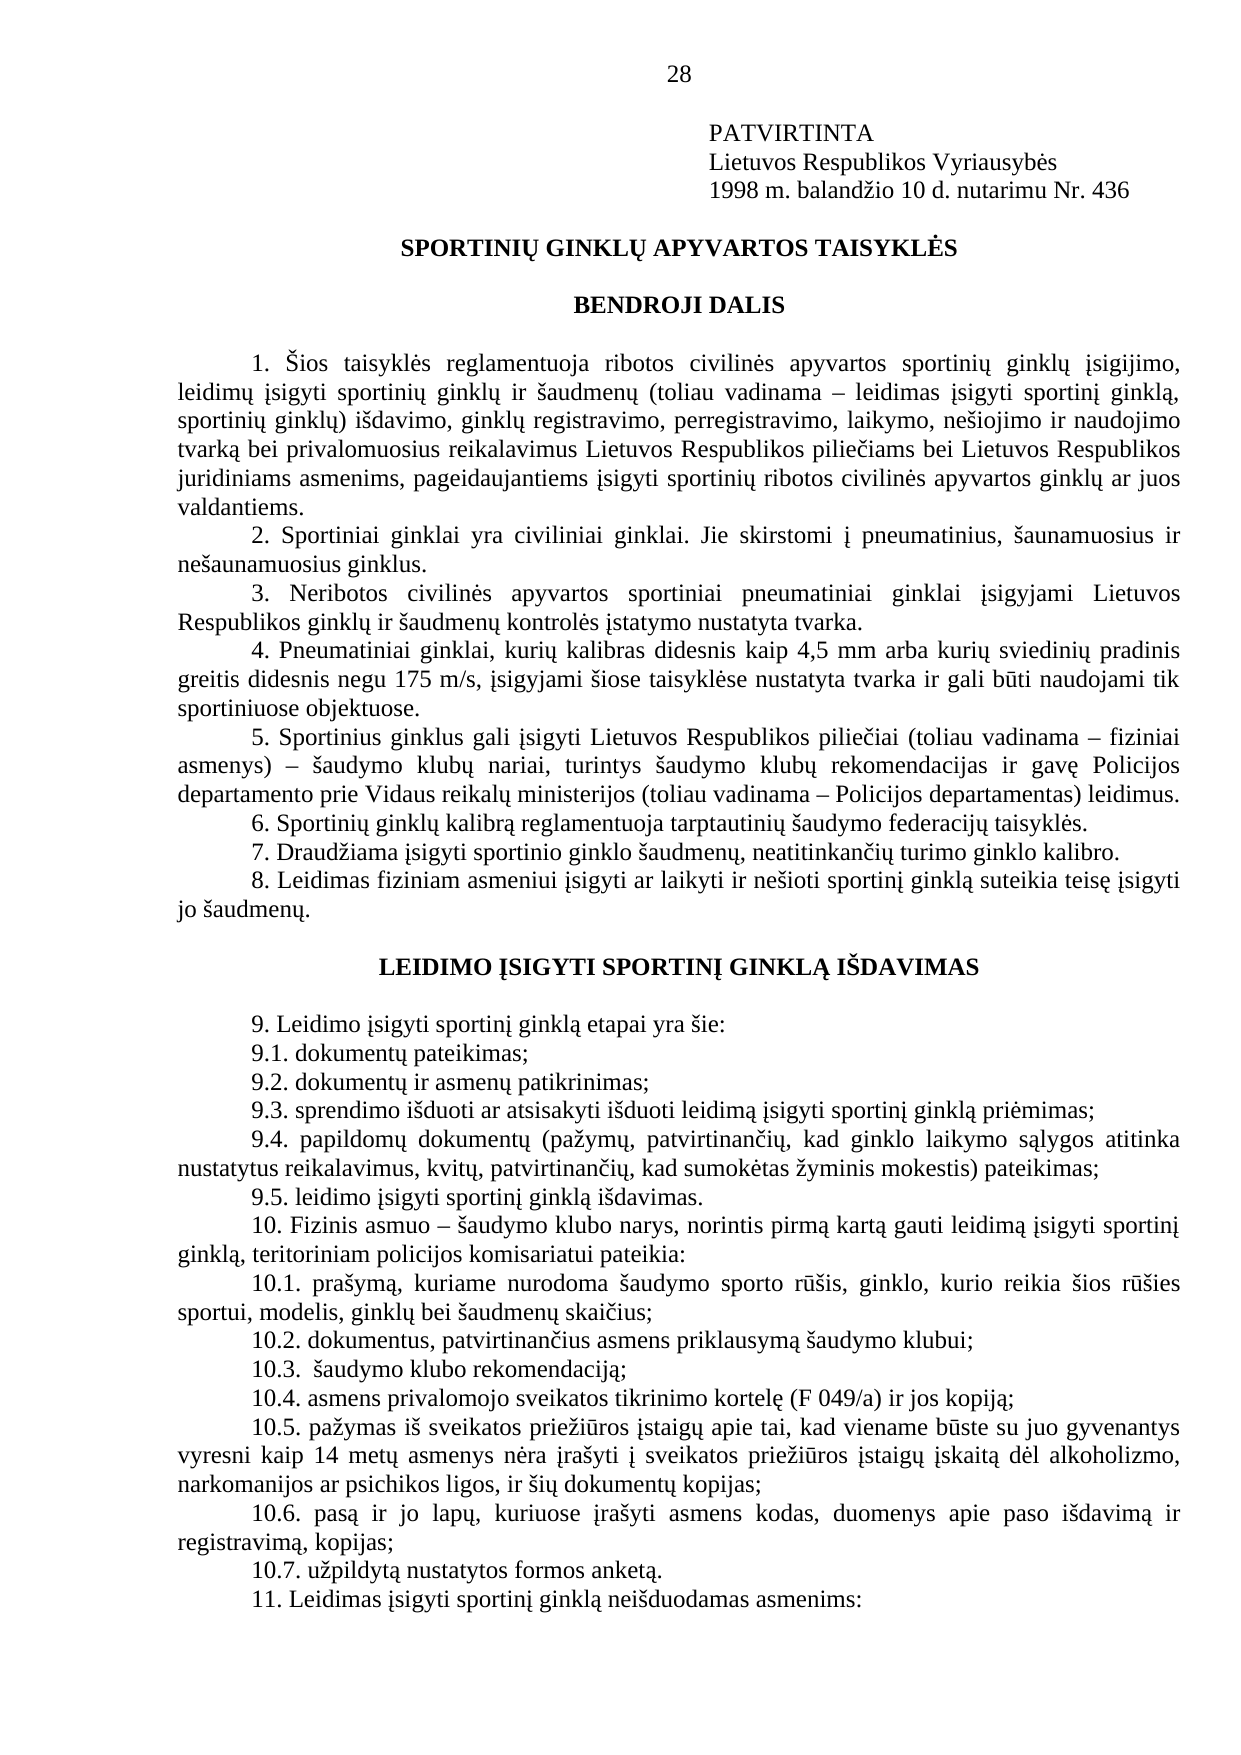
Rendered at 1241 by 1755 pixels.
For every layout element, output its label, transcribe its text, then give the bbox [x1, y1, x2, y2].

text 8. Leidimas fiziniam asmeniui įsigyti ar laikyti ir nešioti sportinį ginklą suteikia teisę įsigyti jo šaudmenų. [177, 866, 1181, 923]
text 3. Neribotos civilinės apyvartos sportiniai pneumatiniai ginklai įsigyjami Lietuvos Respublikos ginklų ir šaudmenų kontrolės įstatymo nustatyta tvarka. [177, 578, 1181, 636]
text 4. Pneumatiniai ginklai, kurių kalibras didesnis kaip 4,5 mm arba kurių sviedinių pradinis greitis didesnis negu 175 m/s, įsigyjami šiose taisyklėse nustatyta tvarka ir gali būti naudojami tik sportiniuose objektuose. [177, 636, 1181, 722]
text 11. Leidimas įsigyti sportinį ginklą neišduodamas asmenims: [177, 1584, 1181, 1613]
text 10.3. šaudymo klubo rekomendaciją; [177, 1354, 1181, 1383]
text Leidimo įsigyti sportinį ginklą išdavimas [177, 952, 1181, 981]
text 9.5. leidimo įsigyti sportinį ginklą išdavimas. [177, 1182, 1181, 1211]
text 7. Draudžiama įsigyti sportinio ginklo šaudmenų, neatitinkančių turimo ginklo kalibro. [177, 837, 1181, 866]
text 10.4. asmens privalomojo sveikatos tikrinimo kortelę (F 049/a) ir jos kopiją; [177, 1383, 1181, 1412]
text Lietuvos Respublikos Vyriausybės [177, 147, 1181, 176]
text 1. Šios taisyklės reglamentuoja ribotos civilinės apyvartos sportinių ginklų įsigijimo, leidimų įsigyti sportinių ginklų ir šaudmenų (toliau vadinama – leidimas įsigyti sportinį ginklą, sportinių ginklų) išdavimo, ginklų registravimo, perregistravimo, laikymo, nešiojimo ir naudojimo tvarką bei privalomuosius reikalavimus Lietuvos Respublikos piliečiams bei Lietuvos Respublikos juridiniams asmenims, pageidaujantiems įsigyti sportinių ribotos civilinės apyvartos ginklų ar juos valdantiems. [177, 348, 1181, 521]
text PATVIRTINTA [709, 118, 1181, 147]
text Sportinių ginklų apyvartos taisyklės [177, 233, 1181, 262]
text 10.7. užpildytą nustatytos formos anketą. [177, 1556, 1181, 1584]
text 10.5. pažymas iš sveikatos priežiūros įstaigų apie tai, kad viename būste su juo gyvenantys vyresni kaip 14 metų asmenys nėra įrašyti į sveikatos priežiūros įstaigų įskaitą dėl alkoholizmo, narkomanijos ar psichikos ligos, ir šių dokumentų kopijas; [177, 1412, 1181, 1498]
text 9. Leidimo įsigyti sportinį ginklą etapai yra šie: [177, 1009, 1181, 1038]
text 10.6. pasą ir jo lapų, kuriuose įrašyti asmens kodas, duomenys apie paso išdavimą ir registravimą, kopijas; [177, 1498, 1181, 1556]
text 9.4. papildomų dokumentų (pažymų, patvirtinančių, kad ginklo laikymo sąlygos atitinka nustatytus reikalavimus, kvitų, patvirtinančių, kad sumokėtas žyminis mokestis) pateikimas; [177, 1124, 1181, 1182]
text 1998 m. balandžio 10 d. nutarimu Nr. 436 [177, 176, 1181, 204]
text 9.3. sprendimo išduoti ar atsisakyti išduoti leidimą įsigyti sportinį ginklą priėmimas; [177, 1096, 1181, 1124]
text 10.2. dokumentus, patvirtinančius asmens priklausymą šaudymo klubui; [177, 1326, 1181, 1354]
text 6. Sportinių ginklų kalibrą reglamentuoja tarptautinių šaudymo federacijų taisyklės. [177, 808, 1181, 837]
text 5. Sportinius ginklus gali įsigyti Lietuvos Respublikos piliečiai (toliau vadinama – fiziniai asmenys) – šaudymo klubų nariai, turintys šaudymo klubų rekomendacijas ir gavę Policijos departamento prie Vidaus reikalų ministerijos (toliau vadinama – Policijos departamentas) leidimus. [177, 722, 1181, 808]
text 2. Sportiniai ginklai yra civiliniai ginklai. Jie skirstomi į pneumatinius, šaunamuosius ir nešaunamuosius ginklus. [177, 521, 1181, 578]
text 9.1. dokumentų pateikimas; [177, 1038, 1181, 1067]
text 9.2. dokumentų ir asmenų patikrinimas; [177, 1067, 1181, 1096]
text Bendroji dalis [177, 291, 1181, 319]
text 10.1. prašymą, kuriame nurodoma šaudymo sporto rūšis, ginklo, kurio reikia šios rūšies sportui, modelis, ginklų bei šaudmenų skaičius; [177, 1268, 1181, 1326]
text 10. Fizinis asmuo – šaudymo klubo narys, norintis pirmą kartą gauti leidimą įsigyti sportinį ginklą, teritoriniam policijos komisariatui pateikia: [177, 1211, 1181, 1268]
